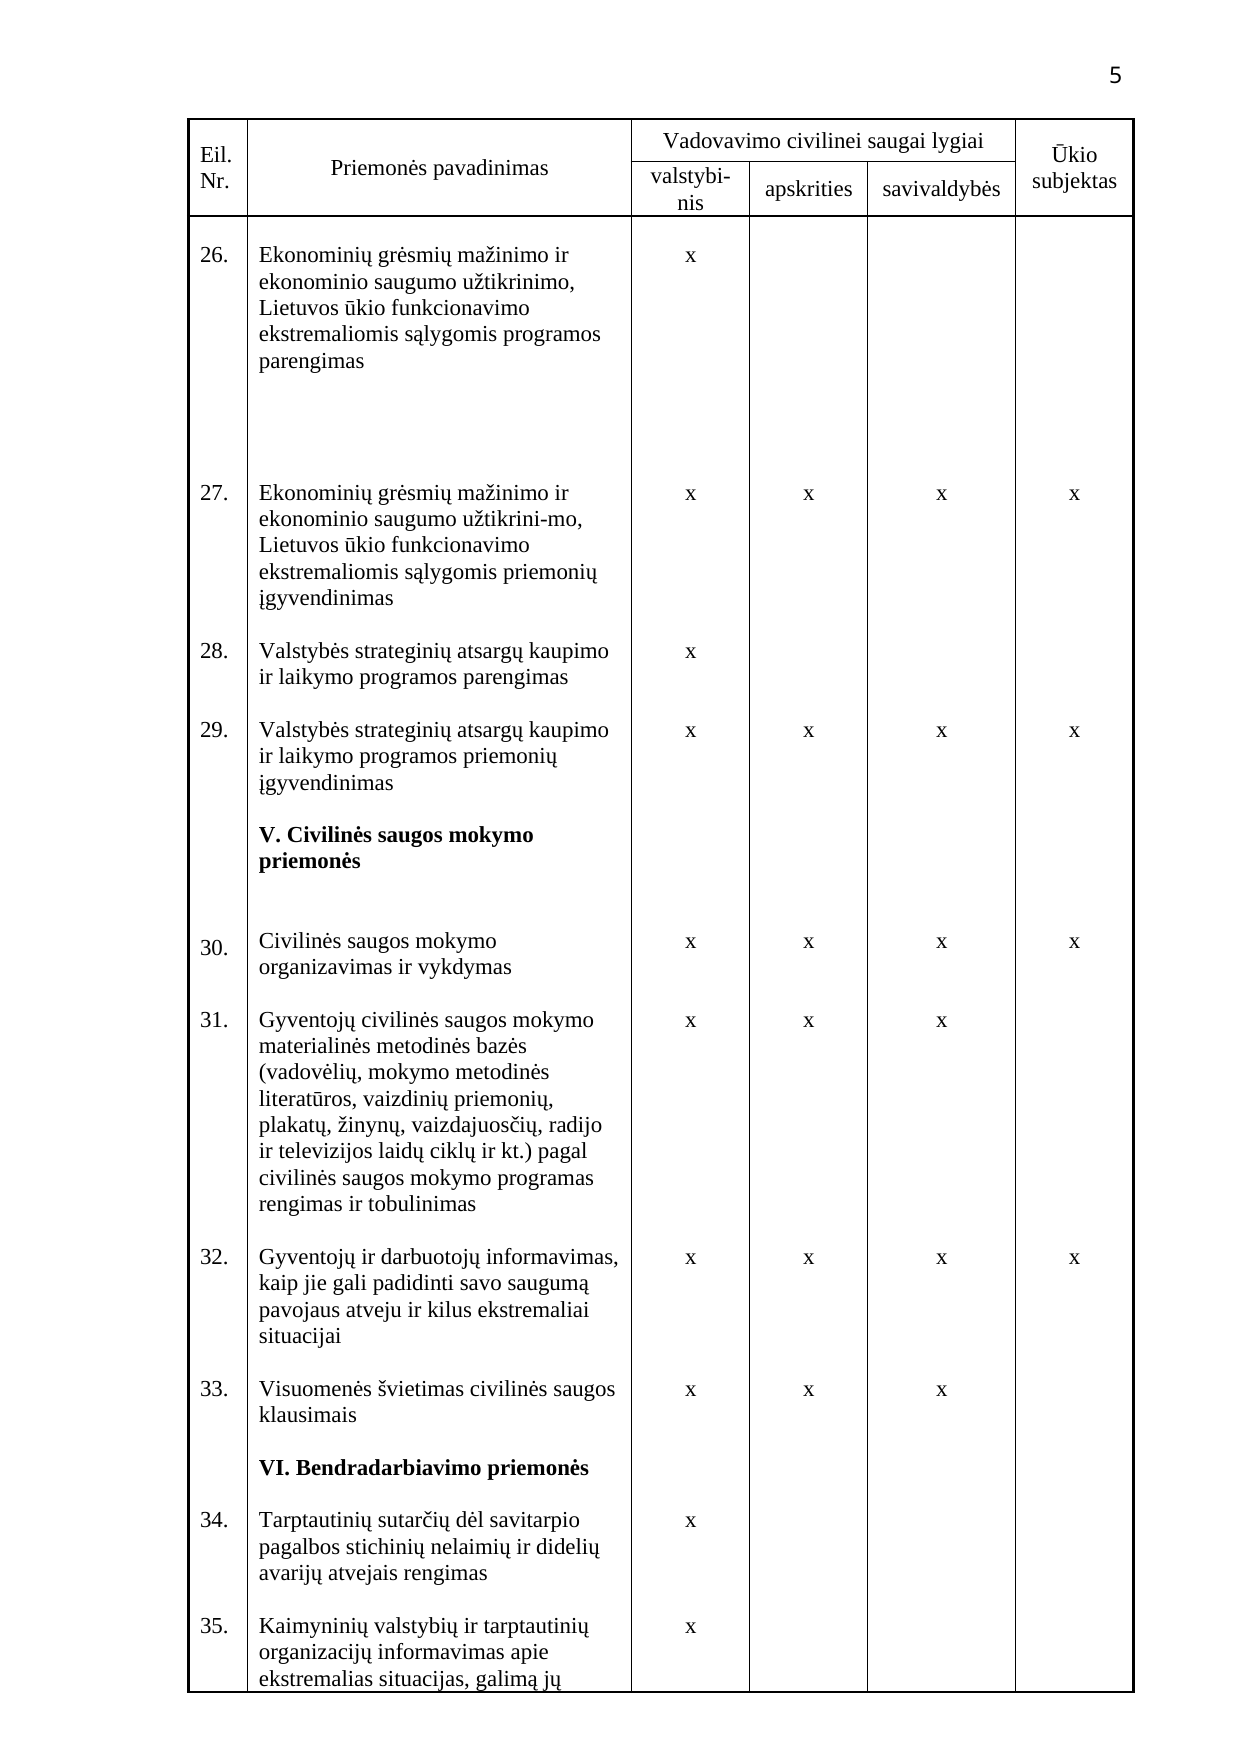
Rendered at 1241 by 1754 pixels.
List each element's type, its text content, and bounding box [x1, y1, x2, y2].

table_cell [750, 1586, 867, 1691]
table_cell x [632, 1586, 749, 1691]
table_cell [190, 795, 247, 900]
table_header Priemonės pavadinimas [248, 120, 631, 215]
table_cell x [750, 1348, 867, 1427]
table_cell apskrities [750, 162, 867, 215]
table_cell x [750, 690, 867, 795]
table_cell x [1016, 452, 1132, 610]
table_cell x [868, 690, 1015, 795]
table_cell 31. [190, 979, 247, 1217]
table_cell x [868, 1217, 1015, 1348]
table_cell x [750, 900, 867, 979]
table_cell [1016, 979, 1132, 1217]
table_cell x [750, 1217, 867, 1348]
table_cell [632, 1428, 749, 1506]
table_cell V. Civilinės saugos mokymo priemonės [248, 795, 631, 900]
table_cell [868, 610, 1015, 689]
table_cell x [868, 452, 1015, 610]
table_cell 32. [190, 1217, 247, 1348]
table_cell 33. [190, 1348, 247, 1427]
table_cell x [632, 900, 749, 979]
table_cell [632, 795, 749, 900]
table_cell [750, 795, 867, 900]
table_cell x [632, 979, 749, 1217]
table_cell [868, 1428, 1015, 1506]
table_cell [868, 1506, 1015, 1586]
table_cell valstybi-nis [632, 162, 749, 215]
table_cell [1016, 1428, 1132, 1506]
table_cell savivaldybės [868, 162, 1015, 215]
table_cell [750, 610, 867, 689]
table_cell x [632, 1506, 749, 1586]
table_cell x [1016, 900, 1132, 979]
table_cell x [868, 1348, 1015, 1427]
table_cell x [632, 217, 749, 452]
table_cell x [632, 610, 749, 689]
table_cell [190, 1428, 247, 1506]
table_cell 30. [190, 900, 247, 979]
table_cell Civilinės saugos mokymo organizavimas ir vykdymas [248, 900, 631, 979]
table_cell [750, 217, 867, 452]
table_cell [1016, 1506, 1132, 1586]
table_cell 29. [190, 690, 247, 795]
table_cell Valstybės strateginių atsargų kaupimo ir laikymo programos priemonių įgyvendinimas [248, 690, 631, 795]
table_header Ūkio subjektas [1016, 120, 1132, 215]
table_cell 27. [190, 452, 247, 610]
table_cell Tarptautinių sutarčių dėl savitarpio pagalbos stichinių nelaimių ir didelių avarijų atvejais rengimas [248, 1506, 631, 1586]
table_cell [1016, 1586, 1132, 1691]
table_cell x [750, 979, 867, 1217]
table_cell [868, 1586, 1015, 1691]
table_cell x [1016, 1217, 1132, 1348]
table_cell Valstybės strateginių atsargų kaupimo ir laikymo programos parengimas [248, 610, 631, 689]
table_cell x [868, 979, 1015, 1217]
table_cell x [632, 452, 749, 610]
table_cell x [750, 452, 867, 610]
table_cell [868, 795, 1015, 900]
table_cell x [632, 690, 749, 795]
table_cell Gyventojų ir darbuotojų informavimas, kaip jie gali padidinti savo saugumą pavojaus atveju ir kilus ekstremaliai situacijai [248, 1217, 631, 1348]
table_cell x [632, 1217, 749, 1348]
table_header Vadovavimo civilinei saugai lygiai [632, 120, 1015, 161]
table_cell [1016, 610, 1132, 689]
table_cell 26. [190, 217, 247, 452]
table_cell [750, 1428, 867, 1506]
table_cell x [868, 900, 1015, 979]
table_cell [750, 1506, 867, 1586]
table_cell Kaimyninių valstybių ir tarptautinių organizacijų informavimas apie ekstremalias situacijas, galimą jų [248, 1586, 631, 1691]
table_cell x [632, 1348, 749, 1427]
table_cell 28. [190, 610, 247, 689]
table_cell Gyventojų civilinės saugos mokymo materialinės metodinės bazės (vadovėlių, mokymo metodinės literatūros, vaizdinių priemonių, plakatų, žinynų, vaizdajuosčių, radijo ir televizijos laidų ciklų ir kt.) pagal civilinės saugos mokymo programas rengimas ir tobulinimas [248, 979, 631, 1217]
table_cell Ekonominių grėsmių mažinimo ir ekonominio saugumo užtikrinimo, Lietuvos ūkio funkcionavimo ekstremaliomis sąlygomis programos parengimas [248, 217, 631, 452]
table_cell [868, 217, 1015, 452]
table_cell [1016, 795, 1132, 900]
table_cell VI. Bendradarbiavimo priemonės [248, 1428, 631, 1506]
table_cell 35. [190, 1586, 247, 1691]
table_cell [1016, 217, 1132, 452]
table_cell x [1016, 690, 1132, 795]
table_cell 34. [190, 1506, 247, 1586]
table_cell Visuomenės švietimas civilinės saugos klausimais [248, 1348, 631, 1427]
table_header Eil. Nr. [190, 120, 247, 215]
table_cell [1016, 1348, 1132, 1427]
table_cell Ekonominių grėsmių mažinimo ir ekonominio saugumo užtikrini-mo, Lietuvos ūkio funkcionavimo ekstremaliomis sąlygomis priemonių įgyvendinimas [248, 452, 631, 610]
table_cell [1164, 914, 1236, 956]
